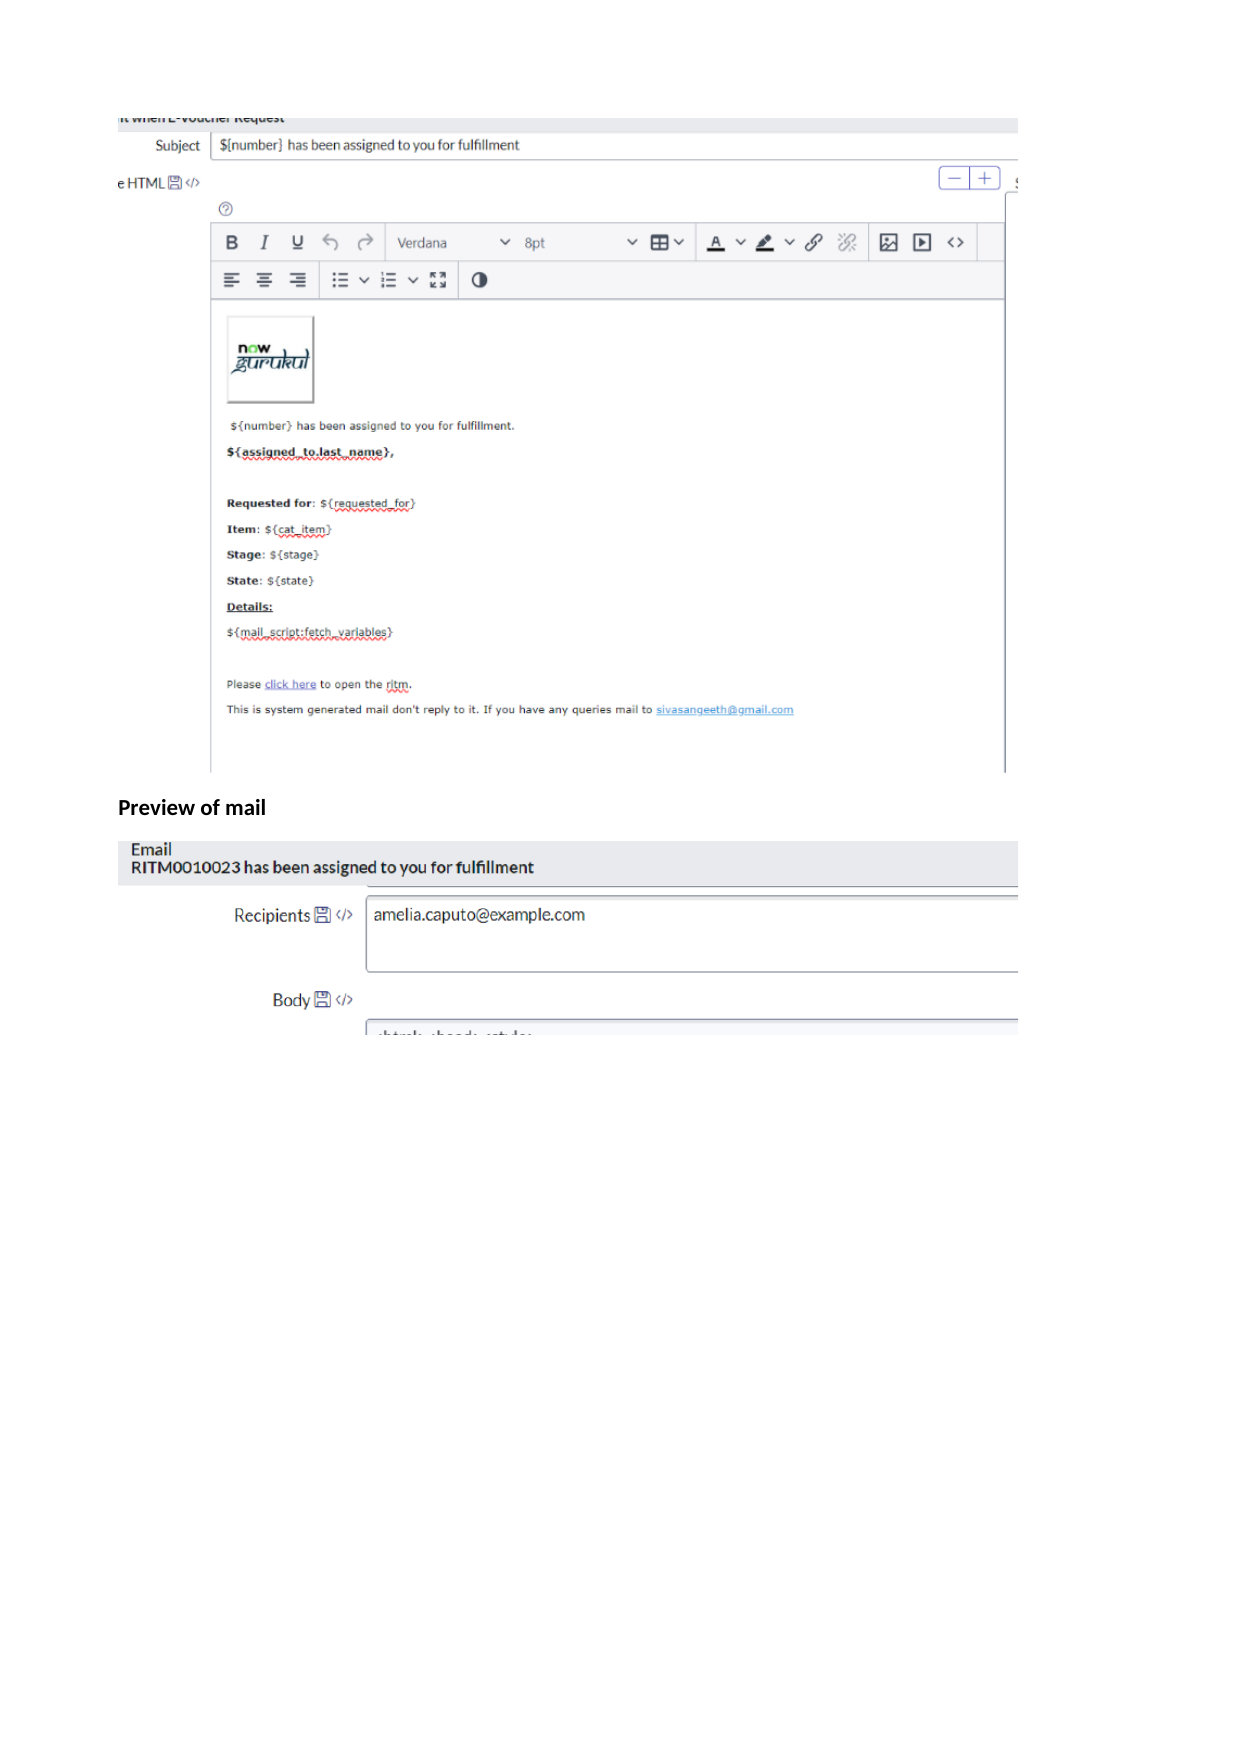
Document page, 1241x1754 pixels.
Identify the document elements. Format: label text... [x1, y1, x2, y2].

text Preview of mail [118, 793, 1122, 821]
